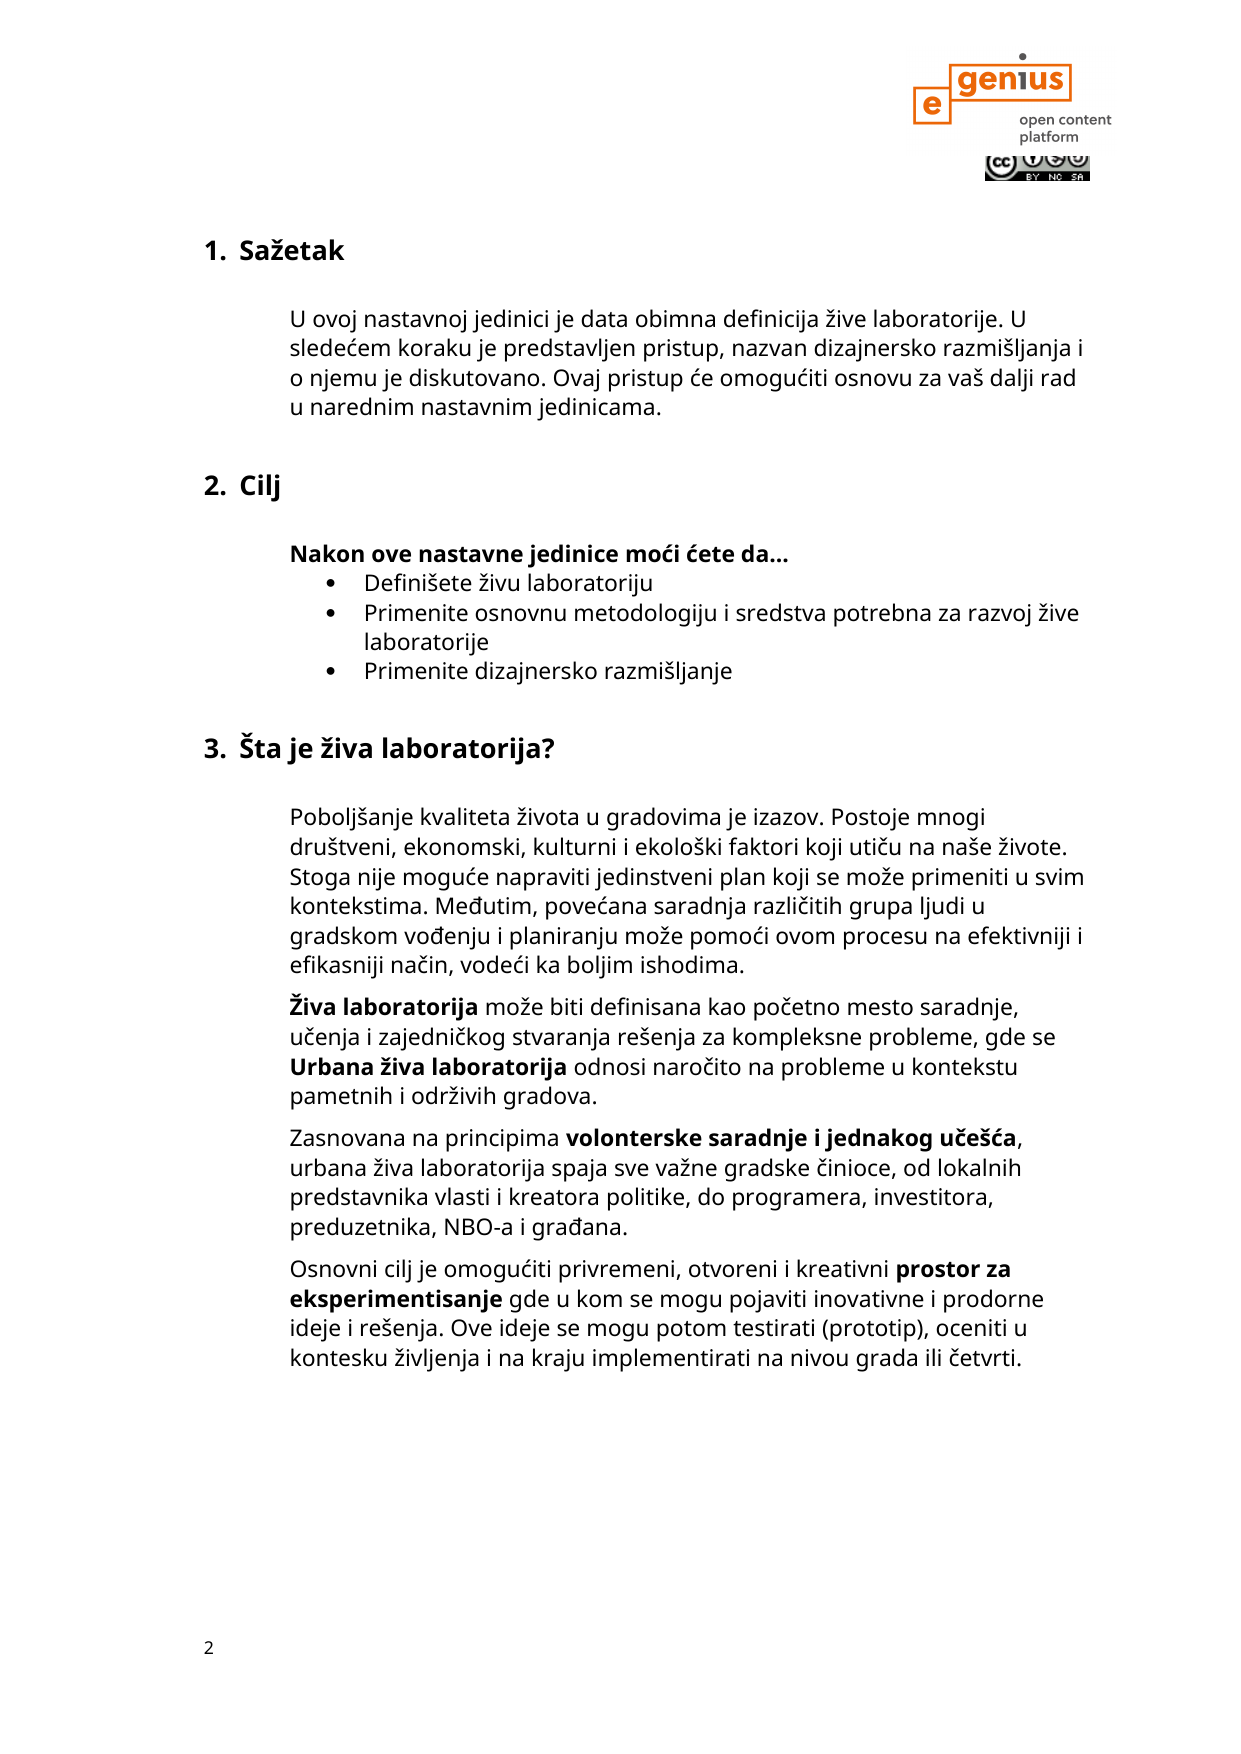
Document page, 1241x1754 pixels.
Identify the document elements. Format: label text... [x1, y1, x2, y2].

list Primenite dizajnersko razmišljanje [327, 656, 1092, 685]
subtitle Cilj [204, 472, 1092, 501]
subtitle Sažetak [204, 236, 1092, 266]
text Zasnovana na principima volonterske saradnje i jednakog učešća, urbana živa laboratorija spaja sve važne gradske činioce, od lokalnih predstavnika vlasti i kreatora politike, do programera, investitora, preduzetnika, NBO-a i građana. [289, 1123, 1092, 1241]
subtitle Šta je živa laboratorija? [204, 735, 1092, 765]
list Primenite osnovnu metodologiju i sredstva potrebna za razvoj žive laboratorije [327, 598, 1092, 656]
list Definišete živu laboratoriju [327, 568, 1092, 598]
text Osnovni cilj je omogućiti privremeni, otvoreni i kreativni prostor za eksperimentisanje gde u kom se mogu pojaviti inovativne i prodorne ideje i rešenja. Ove ideje se mogu potom testirati (prototip), oceniti u kontesku življenja i na kraju implementirati na nivou grada ili četvrti. [289, 1254, 1092, 1372]
text U ovoj nastavnoj jedinici je data obimna definicija žive laboratorije. U sledećem koraku je predstavljen pristup, nazvan dizajnersko razmišljanja i o njemu je diskutovano. Ovaj pristup će omogućiti osnovu za vaš dalji rad u narednim nastavnim jedinicama. [289, 303, 1092, 422]
text Nakon ove nastavne jedinice moći ćete da... [289, 539, 1092, 568]
text Poboljšanje kvaliteta života u gradovima je izazov. Postoje mnogi društveni, ekonomski, kulturni i ekološki faktori koji utiču na naše živote. Stoga nije moguće napraviti jedinstveni plan koji se može primeniti u svim kontekstima. Međutim, povećana saradnja različitih grupa ljudi u gradskom vođenju i planiranju može pomoći ovom procesu na efektivniji i efikasniji način, vodeći ka boljim ishodima. [289, 802, 1092, 980]
text Živa laboratorija može biti definisana kao početno mesto saradnje, učenja i zajedničkog stvaranja rešenja za kompleksne probleme, gde se Urbana živa laboratorija odnosi naročito na probleme u kontekstu pametnih i održivih gradova. [289, 992, 1092, 1111]
